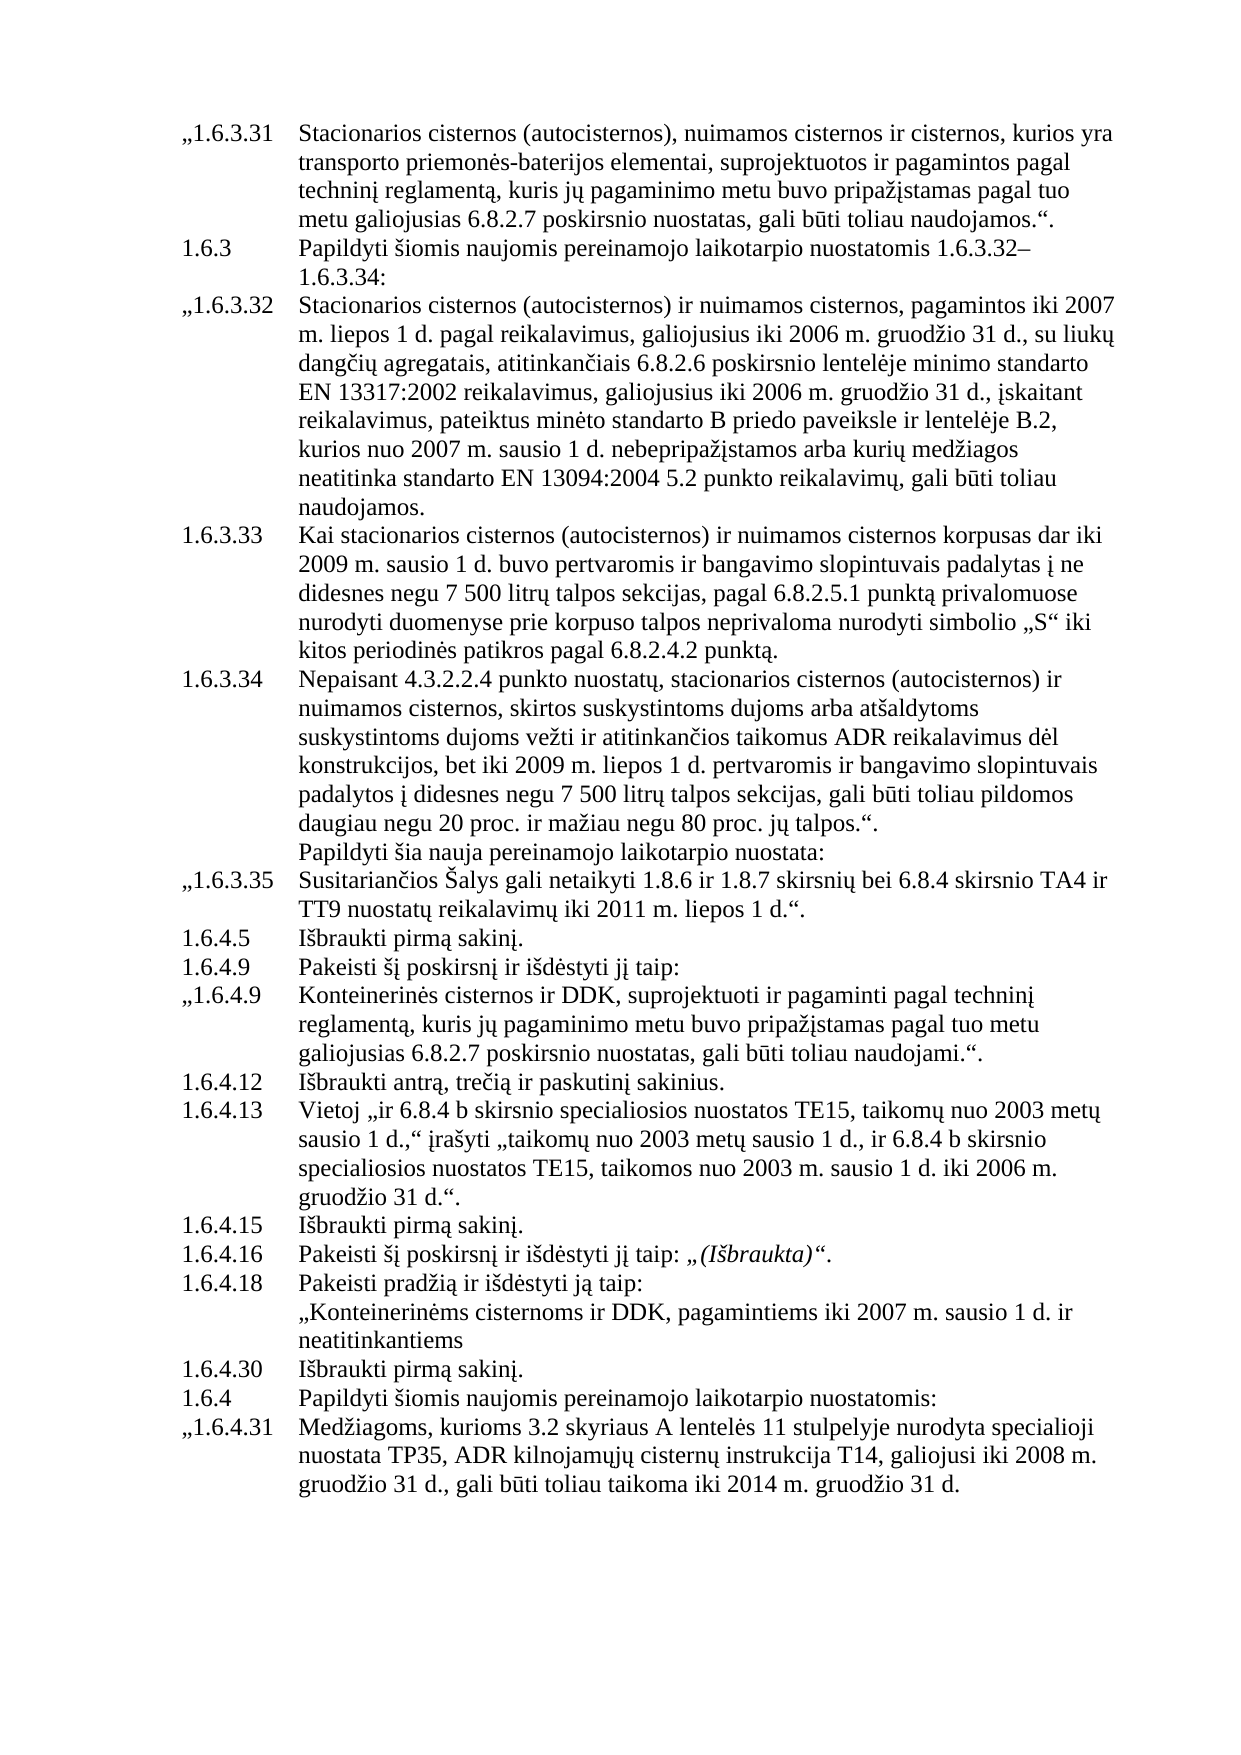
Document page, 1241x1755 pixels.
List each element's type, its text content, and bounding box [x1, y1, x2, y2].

table_cell Pakeisti šį poskirsnį ir išdėstyti jį taip: [294, 952, 1122, 981]
table_cell [177, 1297, 294, 1354]
table_cell 1.6.4.18 [177, 1268, 294, 1297]
table_cell „Konteinerinėms cisternoms ir DDK, pagamintiems iki 2007 m. sausio 1 d. ir neatitinkantiems [294, 1297, 1122, 1354]
table_cell 1.6.4.12 [177, 1067, 294, 1096]
table_cell Stacionarios cisternos (autocisternos) ir nuimamos cisternos, pagamintos iki 2007 m. liepos 1 d. pagal reikalavimus, galiojusius iki 2006 m. gruodžio 31 d., su liukų dangčių agregatais, atitinkančiais 6.8.2.6 poskirsnio lentelėje minimo standarto EN 13317:2002 reikalavimus, galiojusius iki 2006 m. gruodžio 31 d., įskaitant reikalavimus, pateiktus minėto standarto B priedo paveiksle ir lentelėje B.2, kurios nuo 2007 m. sausio 1 d. nebepripažįstamos arba kurių medžiagos neatitinka standarto EN 13094:2004 5.2 punkto reikalavimų, gali būti toliau naudojamos. [294, 291, 1122, 521]
table_cell Išbraukti pirmą sakinį. [294, 1354, 1122, 1383]
table_cell Išbraukti antrą, trečią ir paskutinį sakinius. [294, 1067, 1122, 1096]
table_cell 1.6.4.30 [177, 1354, 294, 1383]
table_cell „1.6.3.32 [177, 291, 294, 521]
table_cell Konteinerinės cisternos ir DDK, suprojektuoti ir pagaminti pagal techninį reglamentą, kuris jų pagaminimo metu buvo pripažįstamas pagal tuo metu galiojusias 6.8.2.7 poskirsnio nuostatas, gali būti toliau naudojami.“. [294, 981, 1122, 1067]
table_cell 1.6.4.9 [177, 952, 294, 981]
table_cell Nepaisant 4.3.2.2.4 punkto nuostatų, stacionarios cisternos (autocisternos) ir nuimamos cisternos, skirtos suskystintoms dujoms arba atšaldytoms suskystintoms dujoms vežti ir atitinkančios taikomus ADR reikalavimus dėl konstrukcijos, bet iki 2009 m. liepos 1 d. pertvaromis ir bangavimo slopintuvais padalytos į didesnes negu 7 500 litrų talpos sekcijas, gali būti toliau pildomos daugiau negu 20 proc. ir mažiau negu 80 proc. jų talpos.“. [294, 664, 1122, 837]
table_cell 1.6.4.15 [177, 1211, 294, 1239]
table_cell Pakeisti šį poskirsnį ir išdėstyti jį taip: „(Išbraukta)“. [294, 1239, 1122, 1268]
table_cell [177, 837, 294, 866]
table_cell 1.6.4.5 [177, 923, 294, 952]
table_cell „1.6.3.35 [177, 866, 294, 923]
table_cell Vietoj „ir 6.8.4 b skirsnio specialiosios nuostatos TE15, taikomų nuo 2003 metų sausio 1 d.,“ įrašyti „taikomų nuo 2003 metų sausio 1 d., ir 6.8.4 b skirsnio specialiosios nuostatos TE15, taikomos nuo 2003 m. sausio 1 d. iki 2006 m. gruodžio 31 d.“. [294, 1096, 1122, 1211]
table_cell „1.6.3.31 [177, 118, 294, 233]
table_cell Kai stacionarios cisternos (autocisternos) ir nuimamos cisternos korpusas dar iki 2009 m. sausio 1 d. buvo pertvaromis ir bangavimo slopintuvais padalytas į ne didesnes negu 7 500 litrų talpos sekcijas, pagal 6.8.2.5.1 punktą privalomuose nurodyti duomenyse prie korpuso talpos neprivaloma nurodyti simbolio „S“ iki kitos periodinės patikros pagal 6.8.2.4.2 punktą. [294, 521, 1122, 664]
table_cell „1.6.4.31 [177, 1412, 294, 1498]
table_cell Susitariančios Šalys gali netaikyti 1.8.6 ir 1.8.7 skirsnių bei 6.8.4 skirsnio TA4 ir TT9 nuostatų reikalavimų iki 2011 m. liepos 1 d.“. [294, 866, 1122, 923]
table_cell 1.6.3.34 [177, 664, 294, 837]
table_cell 1.6.4.13 [177, 1096, 294, 1211]
table_cell Papildyti šia nauja pereinamojo laikotarpio nuostata: [294, 837, 1122, 866]
table_cell Medžiagoms, kurioms 3.2 skyriaus A lentelės 11 stulpelyje nurodyta specialioji nuostata TP35, ADR kilnojamųjų cisternų instrukcija T14, galiojusi iki 2008 m. gruodžio 31 d., gali būti toliau taikoma iki 2014 m. gruodžio 31 d. [294, 1412, 1122, 1498]
table_cell Stacionarios cisternos (autocisternos), nuimamos cisternos ir cisternos, kurios yra transporto priemonės-baterijos elementai, suprojektuotos ir pagamintos pagal techninį reglamentą, kuris jų pagaminimo metu buvo pripažįstamas pagal tuo metu galiojusias 6.8.2.7 poskirsnio nuostatas, gali būti toliau naudojamos.“. [294, 118, 1122, 233]
table_cell Išbraukti pirmą sakinį. [294, 1211, 1122, 1239]
table_cell 1.6.3 [177, 233, 294, 291]
table_cell 1.6.3.33 [177, 521, 294, 664]
table_cell Pakeisti pradžią ir išdėstyti ją taip: [294, 1268, 1122, 1297]
table_cell Išbraukti pirmą sakinį. [294, 923, 1122, 952]
table_cell 1.6.4 [177, 1383, 294, 1412]
table_cell „1.6.4.9 [177, 981, 294, 1067]
table_cell 1.6.4.16 [177, 1239, 294, 1268]
table_cell Papildyti šiomis naujomis pereinamojo laikotarpio nuostatomis: [294, 1383, 1122, 1412]
table_cell Papildyti šiomis naujomis pereinamojo laikotarpio nuostatomis 1.6.3.32–1.6.3.34: [294, 233, 1122, 291]
